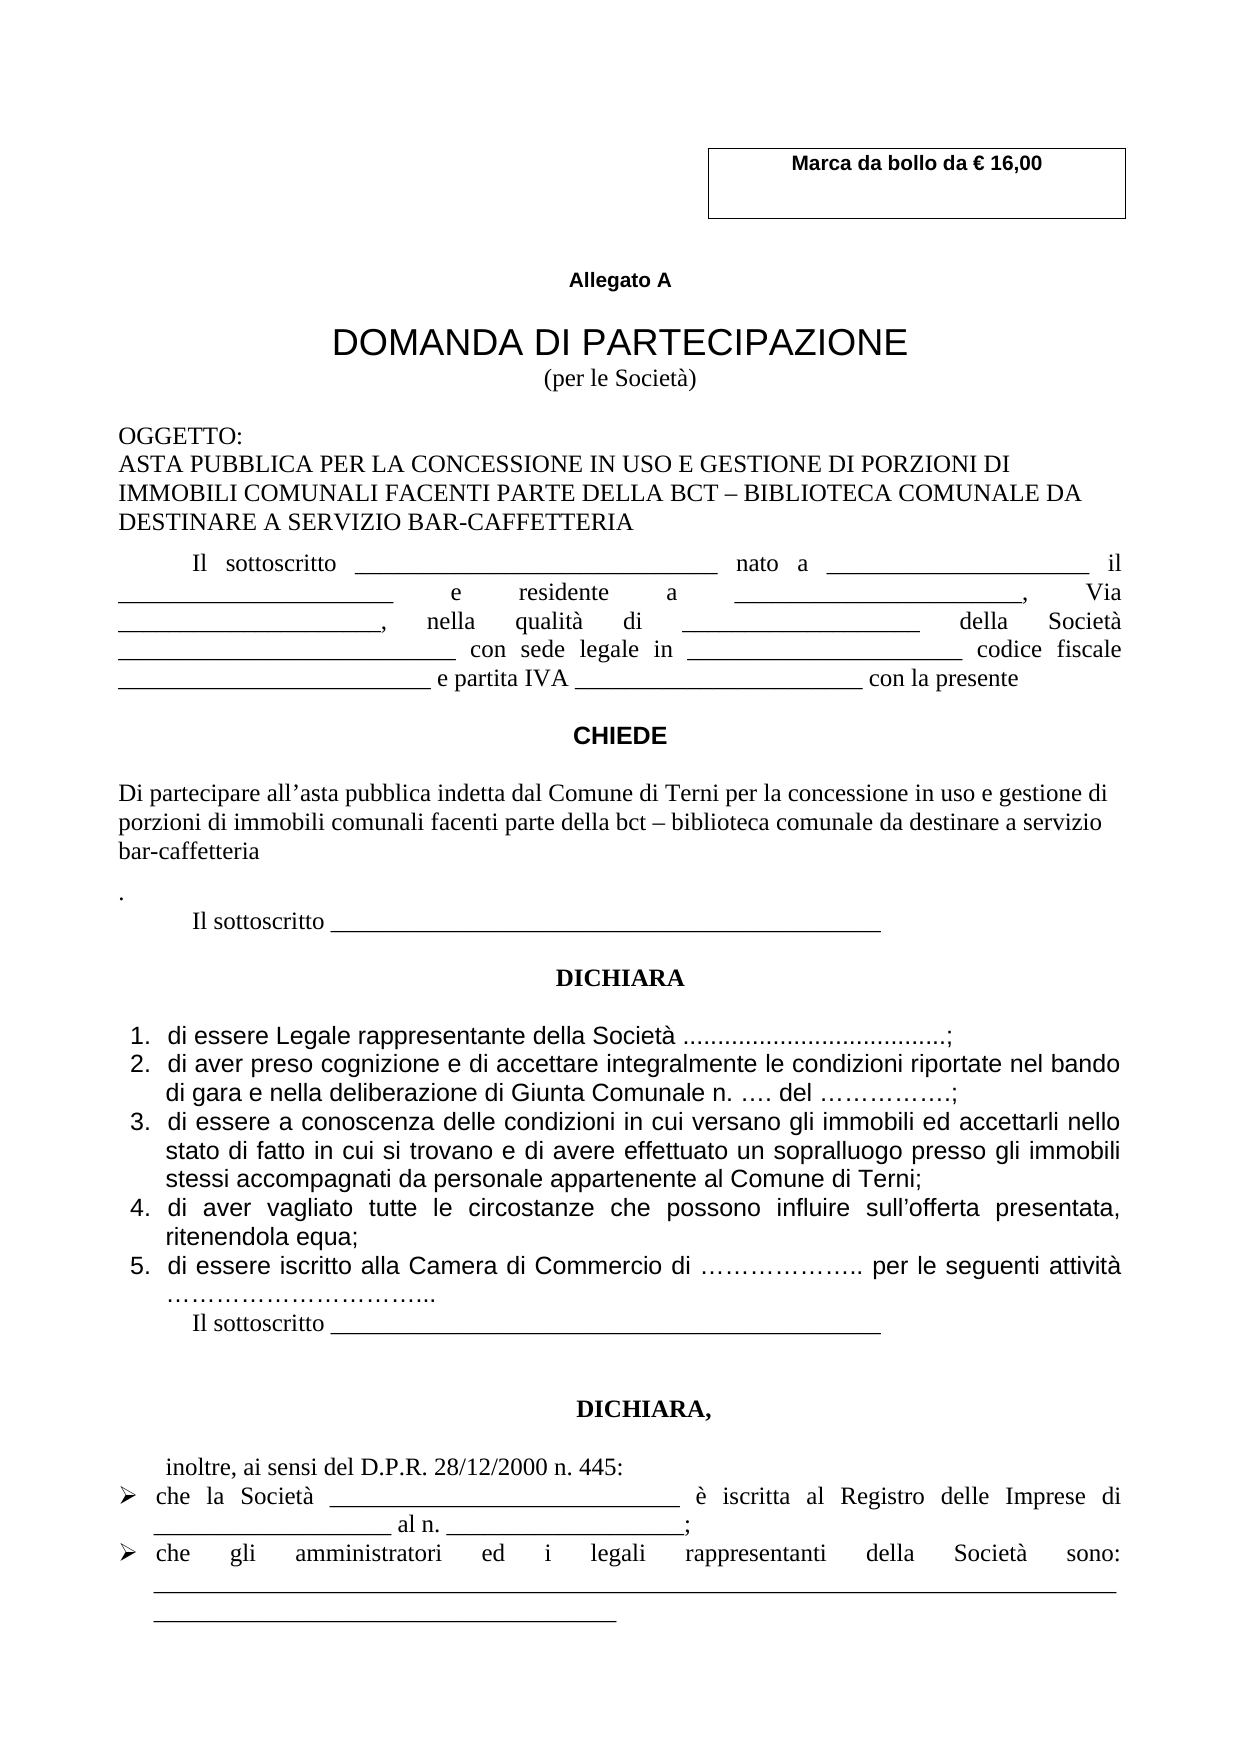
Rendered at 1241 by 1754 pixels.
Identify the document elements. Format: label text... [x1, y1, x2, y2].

list di aver preso cognizione e di accettare integralmente le condizioni riportate nel bando di gara e nella deliberazione di Giunta Comunale n. …. del …………….; [130, 1049, 1122, 1107]
text . [118, 877, 1122, 906]
text inoltre, ai sensi del D.P.R. 28/12/2000 n. 445: [118, 1452, 1122, 1481]
subtitle Allegato A [118, 267, 1122, 291]
list di essere Legale rappresentante della Società ......................................; [130, 1021, 1122, 1049]
text Il sottoscritto ____________________________________________ [118, 906, 1122, 934]
text DICHIARA [118, 963, 1122, 992]
list di essere iscritto alla Camera di Commercio di ……………….. per le seguenti attività …………………………... [130, 1251, 1122, 1308]
text (per le Società) [118, 363, 1122, 392]
list che gli amministratori ed i legali rappresentanti della Società sono: __________________________________________________________________________________________________________________ [118, 1538, 1122, 1624]
text Di partecipare all’asta pubblica indetta dal Comune di Terni per la concessione in uso e gestione di porzioni di immobili comunali facenti parte della bct – biblioteca comunale da destinare a servizio bar-caffetteria [118, 778, 1122, 864]
subtitle DOMANDA DI PARTECIPAZIONE [118, 320, 1122, 363]
text Il sottoscritto ____________________________________________ [118, 1308, 1122, 1337]
list di aver vagliato tutte le circostanze che possono influire sull’offerta presentata, ritenendola equa; [130, 1193, 1122, 1251]
list di essere a conoscenza delle condizioni in cui versano gli immobili ed accettarli nello stato di fatto in cui si trovano e di avere effettuato un sopralluogo presso gli immobili stessi accompagnati da personale appartenente al Comune di Terni; [130, 1107, 1122, 1193]
subtitle CHIEDE [118, 721, 1122, 749]
list che la Società ____________________________ è iscritta al Registro delle Imprese di ___________________ al n. ___________________; [118, 1481, 1122, 1538]
text DICHIARA, [118, 1394, 1122, 1423]
subtitle Marca da bollo da € 16,00 [709, 149, 1125, 218]
text ASTA PUBBLICA PER LA CONCESSIONE IN USO E GESTIONE DI PORZIONI DI IMMOBILI COMUNALI FACENTI PARTE DELLA BCT – BIBLIOTECA COMUNALE DA DESTINARE A SERVIZIO BAR-CAFFETTERIA [118, 449, 1122, 536]
text Il sottoscritto _____________________________ nato a _____________________ il ______________________ e residente a _______________________, Via _____________________, nella qualità di ___________________ della Società ___________________________ con sede legale in ______________________ codice fiscale _________________________ e partita IVA _______________________ con la presente [118, 548, 1122, 692]
text OGGETTO: [118, 421, 1122, 449]
